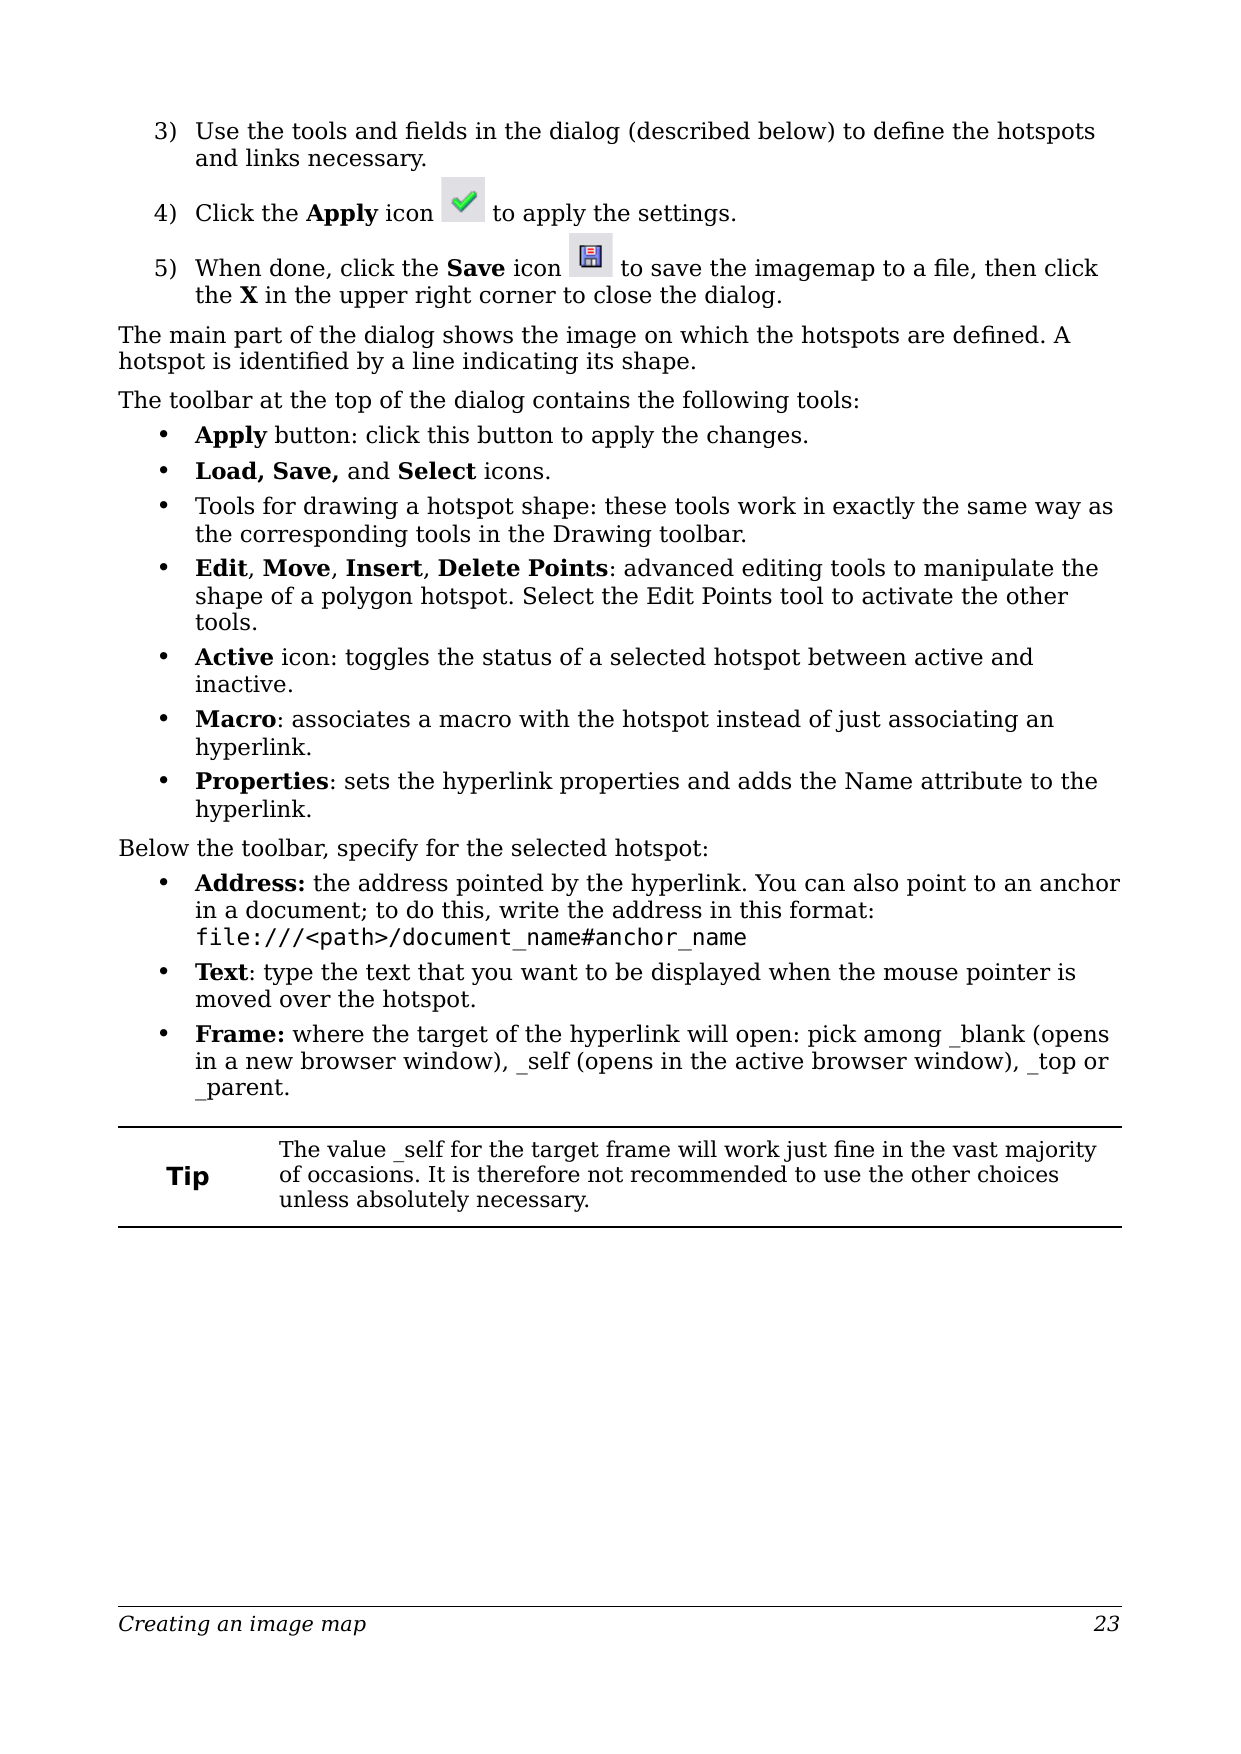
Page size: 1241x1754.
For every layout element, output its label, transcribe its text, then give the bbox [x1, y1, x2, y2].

list Text: type the text that you want to be displayed when the mouse pointer is moved over the hotspot. [156, 957, 1122, 1012]
list Address: the address pointed by the hyperlink. You can also point to an anchor in a document; to do this, write the address in this format: file:///<path>/document_name#anchor_name [156, 868, 1122, 950]
list Macro: associates a macro with the hotspot instead of just associating an hyperlink. [156, 704, 1122, 760]
list Properties: sets the hyperlink properties and adds the Name attribute to the hyperlink. [156, 767, 1122, 822]
picture [441, 177, 485, 222]
list When done, click the Save icon to save the imagemap to a file, then click the X in the upper right corner to close the dialog. [177, 233, 1122, 309]
picture [569, 233, 613, 277]
table_header Tip [118, 1128, 257, 1226]
list Load, Save, and Select icons. [156, 456, 1122, 485]
list Active icon: toggles the status of a selected hotspot between active and inactive. [156, 642, 1122, 698]
list Frame: where the target of the hyperlink will open: pick among _blank (opens in a new browser window), _self (opens in the active browser window), _top or _parent. [156, 1019, 1122, 1101]
list Tools for drawing a hotspot shape: these tools work in exactly the same way as the corresponding tools in the Drawing toolbar. [156, 492, 1122, 547]
list Edit, Move, Insert, Delete Points: advanced editing tools to manipulate the shape of a polygon hotspot. Select the Edit Points tool to activate the other tools. [156, 554, 1122, 636]
list Apply button: click this button to apply the changes. [156, 421, 1122, 450]
table_header The value _self for the target frame will work just fine in the vast majority of occasions. It is therefore not recommended to use the other choices unless absolutely necessary. [258, 1128, 1122, 1226]
text The main part of the dialog shows the image on which the hotspots are defined. A hotspot is identified by a line indicating its shape. [118, 322, 1122, 375]
list Below the toolbar, specify for the selected hotspot: [118, 835, 1122, 861]
list The toolbar at the top of the dialog contains the following tools: [118, 388, 1122, 414]
list Use the tools and fields in the dialog (described below) to define the hotspots and links necessary. [177, 118, 1122, 171]
list Click the Apply icon to apply the settings. [177, 178, 1122, 227]
